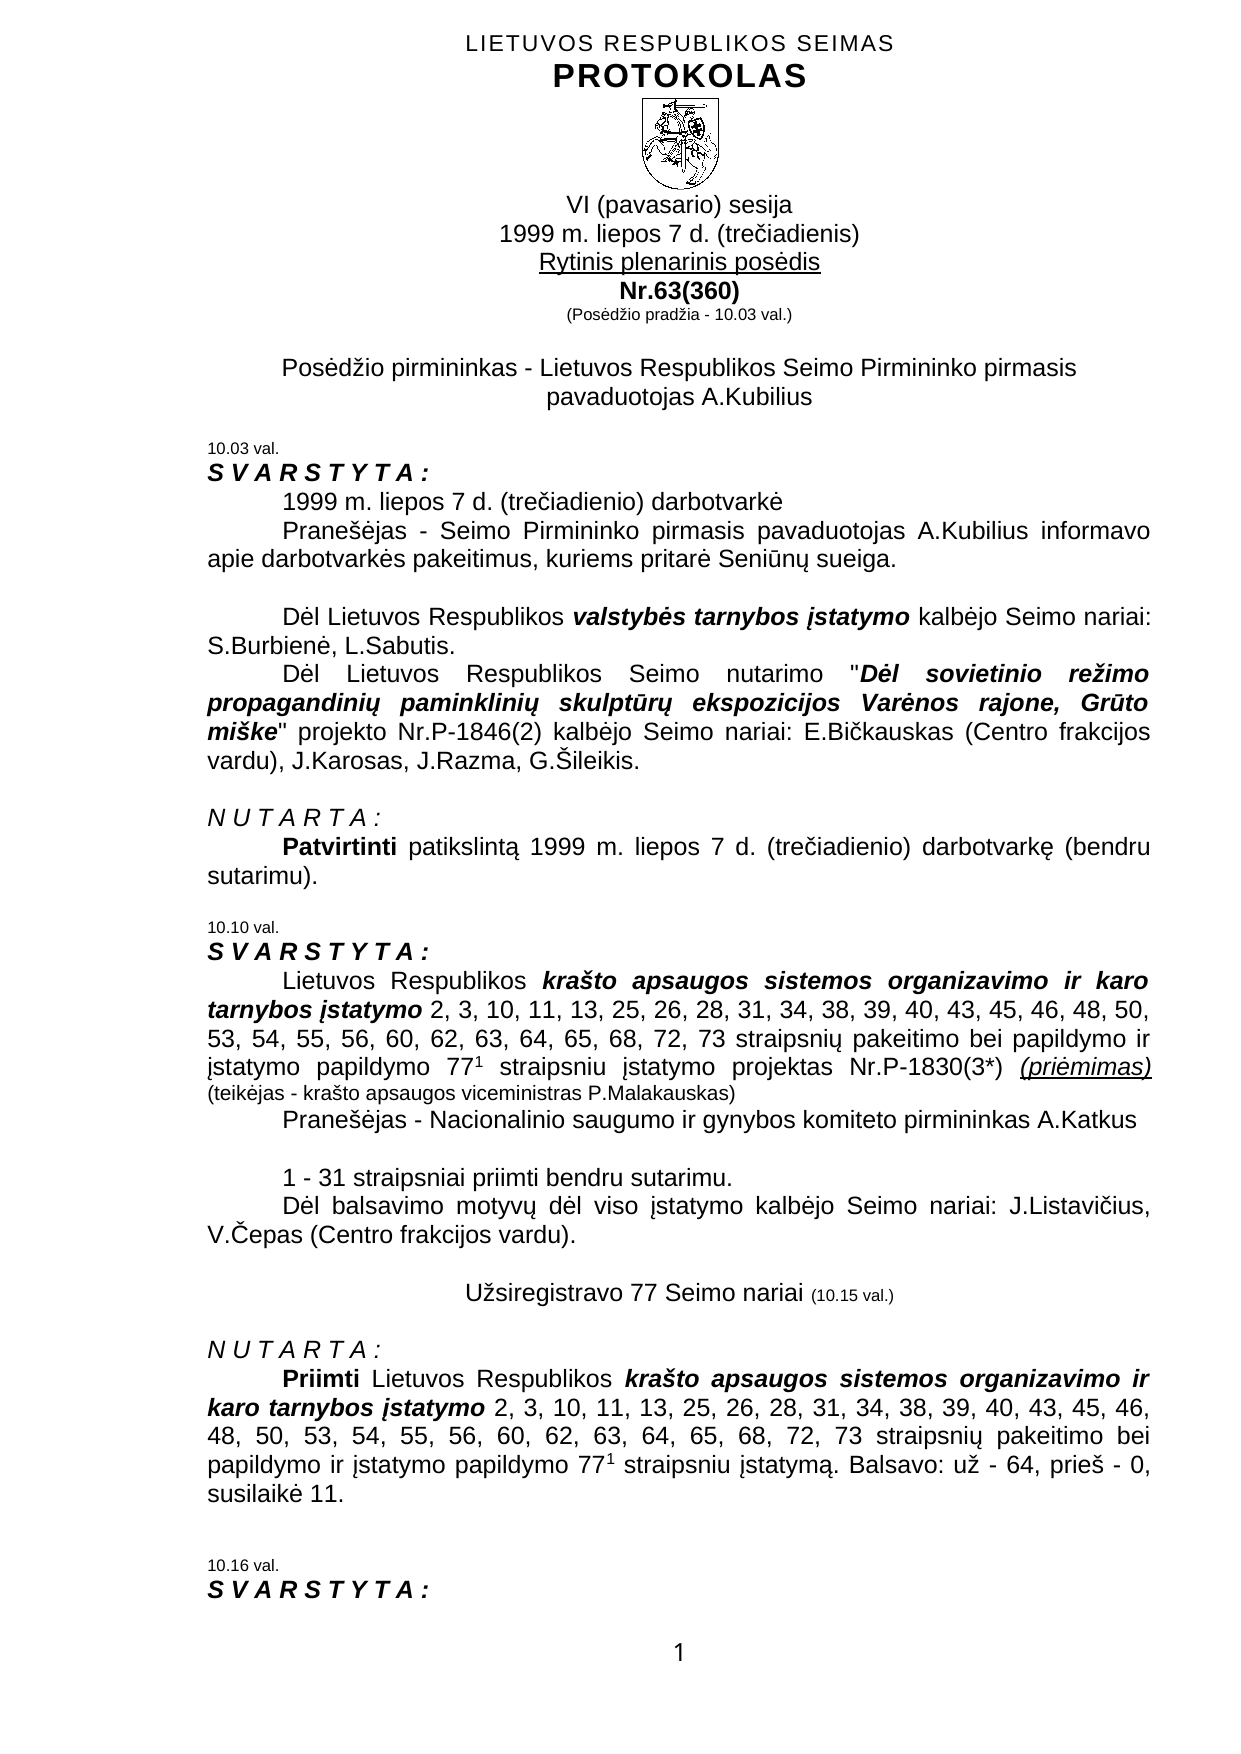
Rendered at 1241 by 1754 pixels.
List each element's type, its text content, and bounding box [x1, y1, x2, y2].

text Lietuvos Respublikos krašto apsaugos sistemos organizavimo ir karo tarnybos įstatymo 2, 3, 10, 11, 13, 25, 26, 28, 31, 34, 38, 39, 40, 43, 45, 46, 48, 50, 53, 54, 55, 56, 60, 62, 63, 64, 65, 68, 72, 73 straipsnių pakeitimo bei papildymo ir įstatymo papildymo 771 straipsniu įstatymo projektas Nr.P-1830(3*) (priėmimas) (teikėjas - krašto apsaugos viceministras P.Malakauskas) [207, 966, 1152, 1105]
text Rytinis plenarinis posėdis [207, 247, 1152, 276]
text Užsiregistravo 77 Seimo nariai (10.15 val.) [207, 1277, 1152, 1306]
text Pranešėjas - Nacionalinio saugumo ir gynybos komiteto pirmininkas A.Katkus [207, 1105, 1152, 1134]
text PROTOKOLAS [207, 56, 1152, 95]
text S V A R S T Y T A : [207, 458, 1152, 487]
text VI (pavasario) sesija [207, 95, 1152, 218]
text S V A R S T Y T A : [207, 937, 1152, 966]
text N U T A R T A : [207, 1335, 1152, 1364]
text Nr.63(360) [207, 276, 1152, 305]
text 1999 m. liepos 7 d. (trečiadienis) [207, 218, 1152, 247]
text Dėl Lietuvos Respublikos valstybės tarnybos įstatymo kalbėjo Seimo nariai: S.Burbienė, L.Sabutis. [207, 602, 1152, 659]
text Pranešėjas - Seimo Pirmininko pirmasis pavaduotojas A.Kubilius informavo apie darbotvarkės pakeitimus, kuriems pritarė Seniūnų sueiga. [207, 516, 1152, 573]
text Patvirtinti patikslintą 1999 m. liepos 7 d. (trečiadienio) darbotvarkę (bendru sutarimu). [207, 832, 1152, 889]
text 10.10 val. [207, 918, 1152, 937]
text (Posėdžio pradžia - 10.03 val.) [207, 305, 1152, 324]
text Priimti Lietuvos Respublikos krašto apsaugos sistemos organizavimo ir karo tarnybos įstatymo 2, 3, 10, 11, 13, 25, 26, 28, 31, 34, 38, 39, 40, 43, 45, 46, 48, 50, 53, 54, 55, 56, 60, 62, 63, 64, 65, 68, 72, 73 straipsnių pakeitimo bei papildymo ir įstatymo papildymo 771 straipsniu įstatymą. Balsavo: už - 64, prieš - 0, susilaikė 11. [207, 1364, 1152, 1507]
text N U T A R T A : [207, 803, 1152, 832]
text 1999 m. liepos 7 d. (trečiadienio) darbotvarkė [207, 487, 1152, 516]
text LIETUVOS RESPUBLIKOS SEIMAS [207, 30, 1152, 56]
text Dėl balsavimo motyvų dėl viso įstatymo kalbėjo Seimo nariai: J.Listavičius, V.Čepas (Centro frakcijos vardu). [207, 1191, 1152, 1249]
text 10.03 val. [207, 439, 1152, 458]
text 1 - 31 straipsniai priimti bendru sutarimu. [207, 1162, 1152, 1191]
text S V A R S T Y T A : [207, 1574, 1152, 1603]
text Posėdžio pirmininkas - Lietuvos Respublikos Seimo Pirmininko pirmasis pavaduotojas A.Kubilius [207, 353, 1152, 410]
text Dėl Lietuvos Respublikos Seimo nutarimo "Dėl sovietinio režimo propagandinių paminklinių skulptūrų ekspozicijos Varėnos rajone, Grūto miške" projekto Nr.P-1846(2) kalbėjo Seimo nariai: E.Bičkauskas (Centro frakcijos vardu), J.Karosas, J.Razma, G.Šileikis. [207, 659, 1152, 774]
text 10.16 val. [207, 1555, 1152, 1574]
